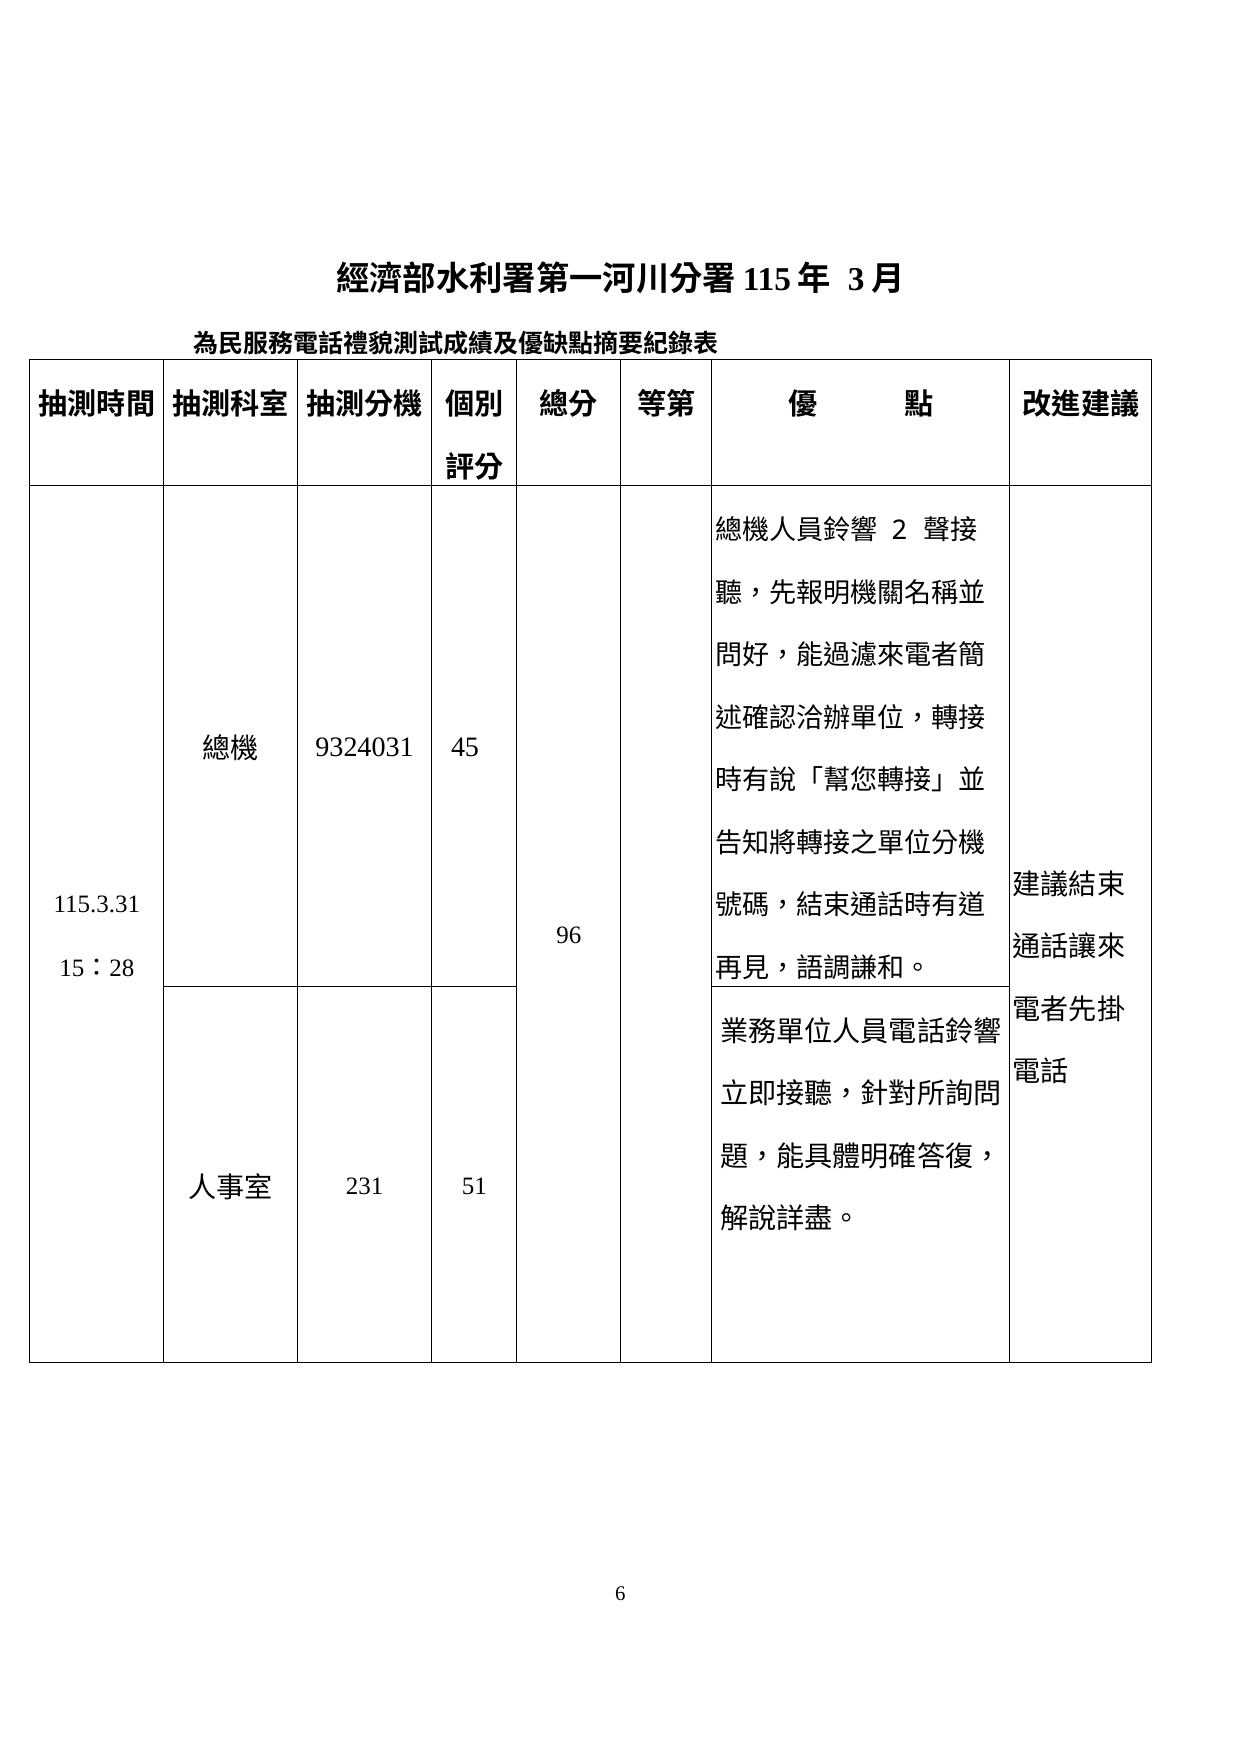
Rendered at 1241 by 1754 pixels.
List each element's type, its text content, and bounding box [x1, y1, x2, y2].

table_cell 9324031 [298, 486, 431, 986]
table_header 個別評分 [432, 360, 516, 485]
table_cell 96 [517, 486, 620, 1362]
text 為民服務電話禮貌測試成績及優缺點摘要紀錄表 [35, 297, 1205, 359]
table_cell 45 [432, 486, 516, 986]
table_cell 51 [432, 987, 516, 1362]
table_cell 115.3.31 15：28 [30, 486, 163, 1362]
table_cell 231 [298, 987, 431, 1362]
table_header 改進建議 [1010, 360, 1151, 485]
table_cell 總機 [164, 486, 297, 986]
table_cell [621, 486, 711, 1362]
text 經濟部水利署第一河川分署115年 3月 [35, 234, 1205, 297]
table_header 總分 [517, 360, 620, 485]
table_cell 業務單位人員電話鈴響立即接聽，針對所詢問題，能具體明確答復，解說詳盡。 [712, 987, 1009, 1362]
table_header 抽測科室 [164, 360, 297, 485]
table_header 優 點 [712, 360, 1009, 485]
table_cell 建議結束通話讓來電者先掛電話 [1010, 486, 1151, 1362]
table_header 抽測分機 [298, 360, 431, 485]
table_cell 人事室 [164, 987, 297, 1362]
table_header 等第 [621, 360, 711, 485]
table_header 抽測時間 [30, 360, 163, 485]
table_cell 總機人員鈴響 2 聲接聽，先報明機關名稱並問好，能過濾來電者簡述確認洽辦單位，轉接時有說「幫您轉接」並告知將轉接之單位分機號碼，結束通話時有道再見，語調謙和。 [712, 486, 1009, 986]
